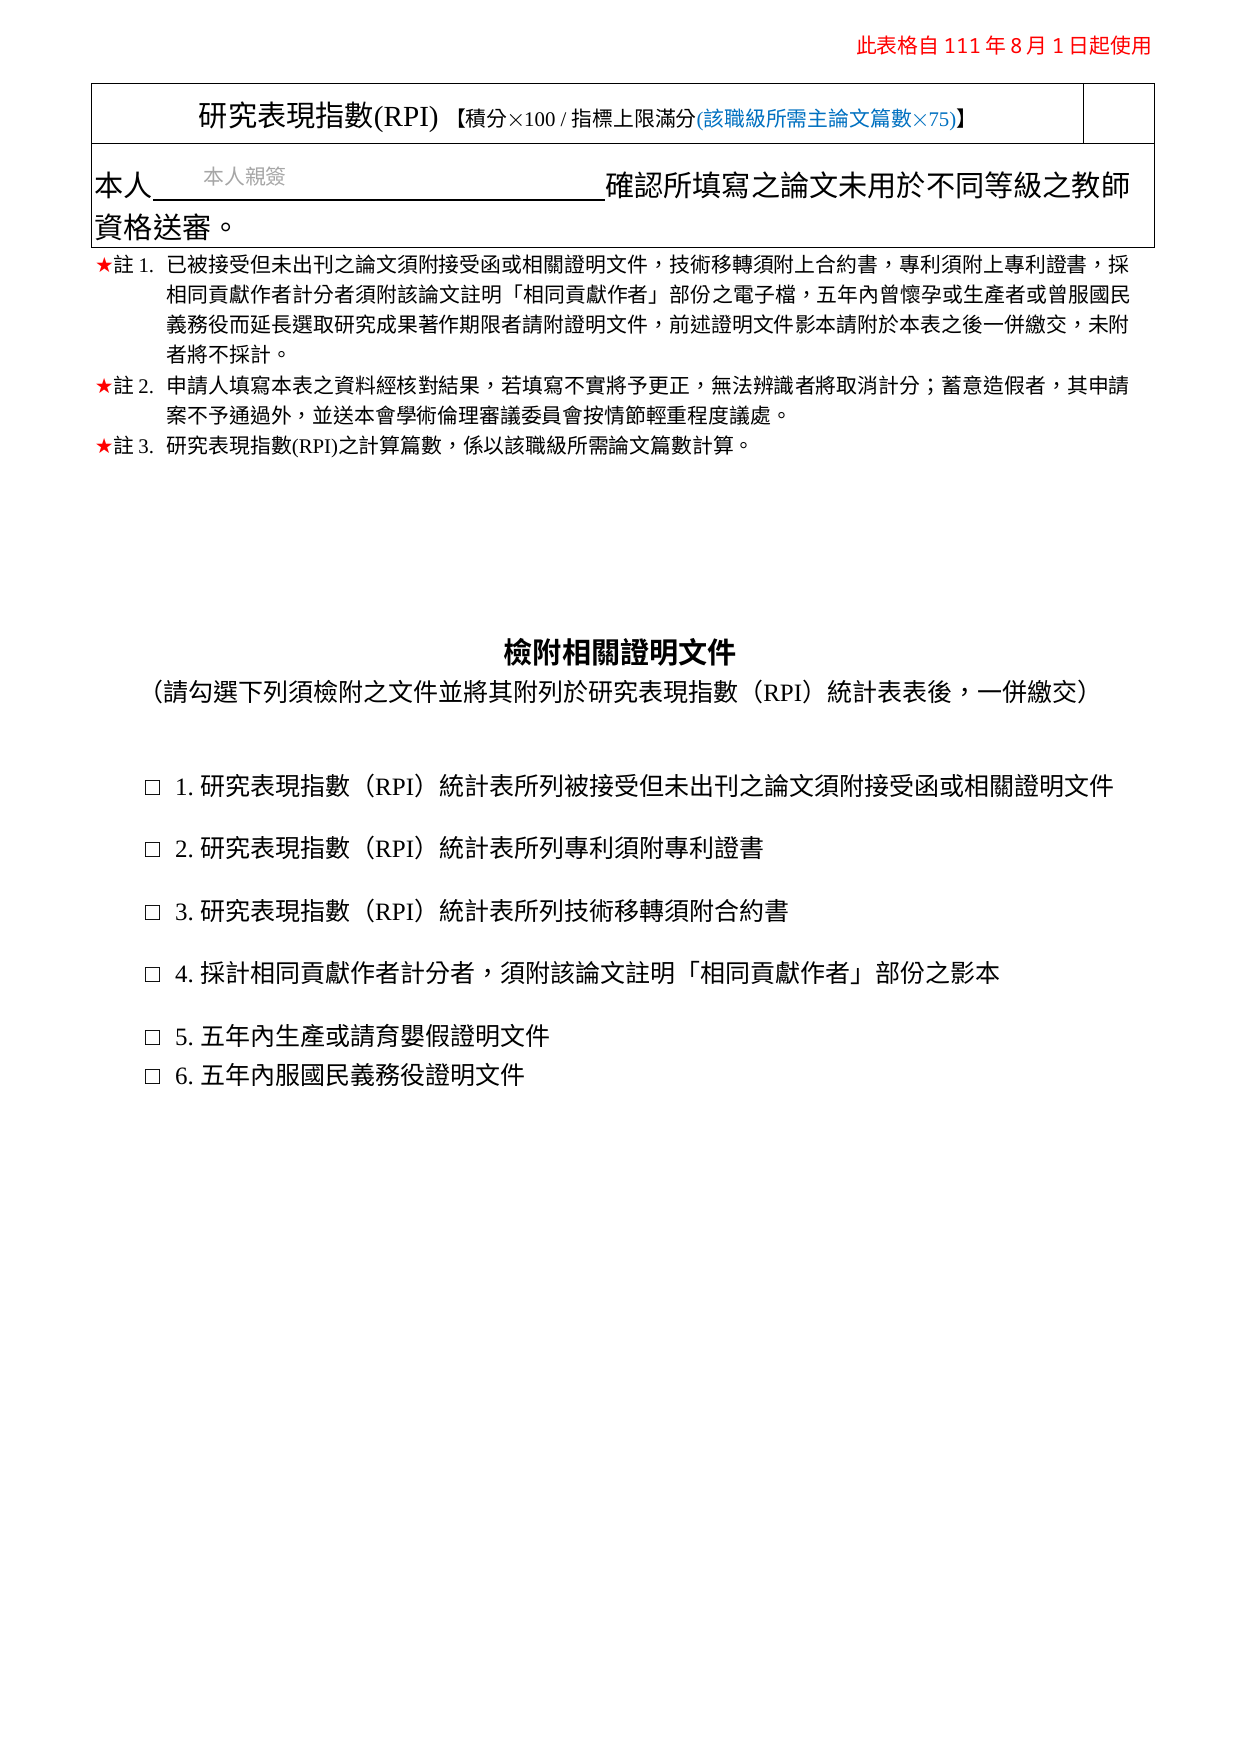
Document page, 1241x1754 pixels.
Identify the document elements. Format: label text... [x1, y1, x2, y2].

text □ 3. 研究表現指數（RPI）統計表所列技術移轉須附合約書 [145, 868, 1152, 930]
text （請勾選下列須檢附之文件並將其附列於研究表現指數（RPI）統計表表後，一併繳交） [89, 672, 1152, 708]
text □ 2. 研究表現指數（RPI）統計表所列專利須附專利證書 [145, 805, 1152, 868]
table_cell [1084, 84, 1154, 142]
text 檢附相關證明文件 [89, 630, 1152, 672]
text □ 4. 採計相同貢獻作者計分者，須附該論文註明「相同貢獻作者」部份之影本 [145, 930, 1152, 993]
text □ 1. 研究表現指數（RPI）統計表所列被接受但未出刊之論文須附接受函或相關證明文件 [145, 743, 1152, 805]
table_cell 本人 確認所填寫之論文未用於不同等級之教師資格送審。 [92, 144, 1154, 247]
table_cell 研究表現指數(RPI) 【積分100 / 指標上限滿分(該職級所需主論文篇數75)】 [92, 84, 1083, 142]
text □ 5. 五年內生產或請育嬰假證明文件 [145, 993, 1224, 1055]
table_cell ★註1. 已被接受但未出刊之論文須附接受函或相關證明文件，技術移轉須附上合約書，專利須附上專利證書，採相同貢獻作者計分者須附該論文註明「相同貢獻作者」部份之電子檔，五年內曾懷孕或生產者或曾服國民義務役而延長選取研究成果著作期限者請附證明文件，前述證明文件影本請附於本表之後一併繳交，未附者將不採計。 ★註2. 申請人填寫本表之資料經核對結果，若填寫不實將予更正，無法辨識者將取消計分；蓄意造假者，其申請案不予通過外，並送本會學術倫理審議委員會按情節輕重程度議處。 ★註3. 研究表現指數(RPI)之計算篇數，係以該職級所需論文篇數計算。 [92, 248, 1155, 460]
text □ 6. 五年內服國民義務役證明文件 [145, 1055, 1224, 1091]
